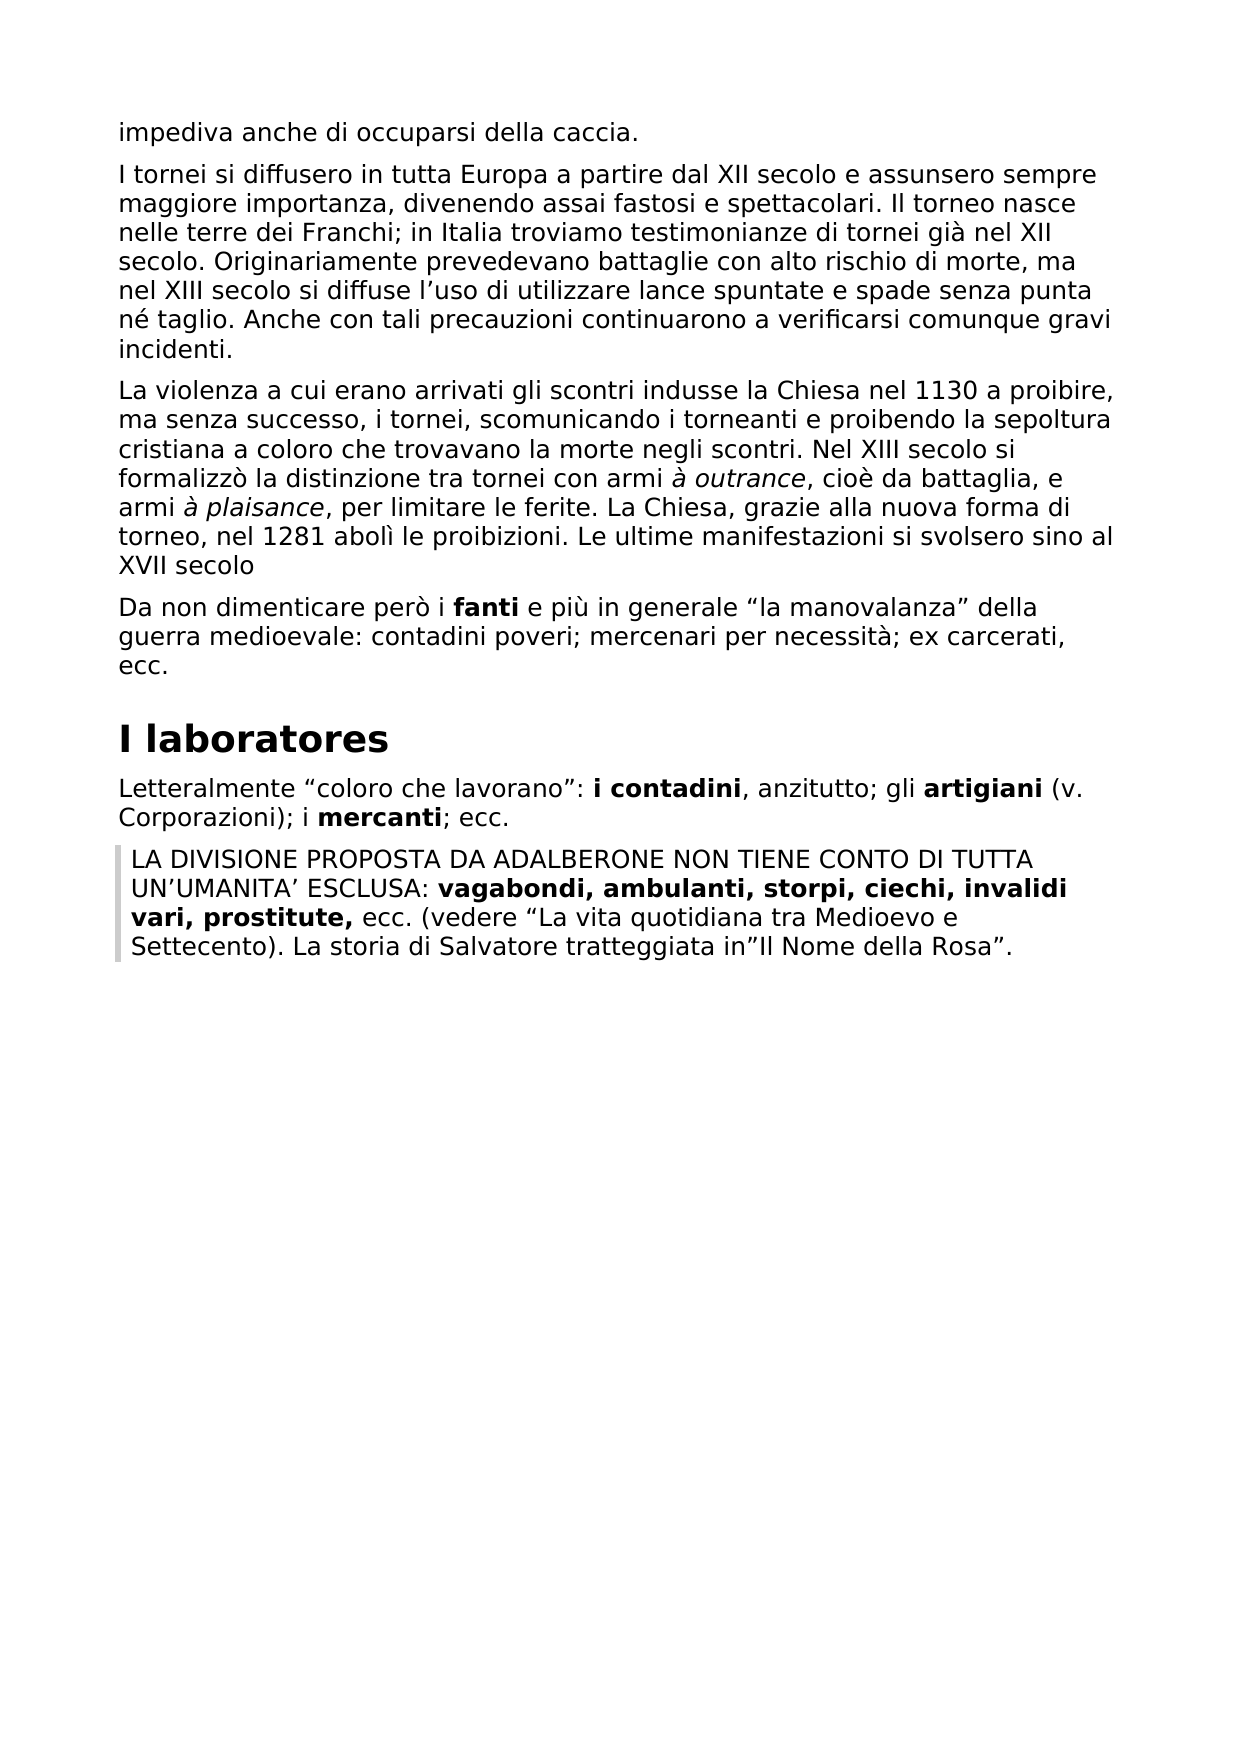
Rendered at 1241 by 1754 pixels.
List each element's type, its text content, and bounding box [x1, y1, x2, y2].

text Letteralmente “coloro che lavorano”: i contadini, anzitutto; gli artigiani (v. Corporazioni); i mercanti; ecc. [118, 774, 1122, 833]
text I tornei si diffusero in tutta Europa a partire dal XII secolo e assunsero sempre maggiore importanza, divenendo assai fastosi e spettacolari. Il torneo nasce nelle terre dei Franchi; in Italia troviamo testimonianze di tornei già nel XII secolo. Originariamente prevedevano battaglie con alto rischio di morte, ma nel XIII secolo si diffuse l’uso di utilizzare lance spuntate e spade senza punta né taglio. Anche con tali precauzioni continuarono a verificarsi comunque gravi incidenti. [118, 160, 1122, 364]
subtitle I laboratores [118, 718, 1122, 762]
text Da non dimenticare però i fanti e più in generale “la manovalanza” della guerra medioevale: contadini poveri; mercenari per necessità; ex carcerati, ecc. [118, 593, 1122, 681]
text La violenza a cui erano arrivati gli scontri indusse la Chiesa nel 1130 a proibire, ma senza successo, i tornei, scomunicando i torneanti e proibendo la sepoltura cristiana a coloro che trovavano la morte negli scontri. Nel XIII secolo si formalizzò la distinzione tra tornei con armi à outrance, cioè da battaglia, e armi à plaisance, per limitare le ferite. La Chiesa, grazie alla nuova forma di torneo, nel 1281 abolì le proibizioni. Le ultime manifestazioni si svolsero sino al XVII secolo [118, 376, 1122, 581]
table_header LA DIVISIONE PROPOSTA DA ADALBERONE NON TIENE CONTO DI TUTTA UN’UMANITA’ ESCLUSA: vagabondi, ambulanti, storpi, ciechi, invalidi vari, prostitute, ecc. (vedere “La vita quotidiana tra Medioevo e Settecento). La storia di Salvatore tratteggiata in”Il Nome della Rosa”. [121, 845, 1122, 962]
text impediva anche di occuparsi della caccia. [118, 118, 1122, 147]
